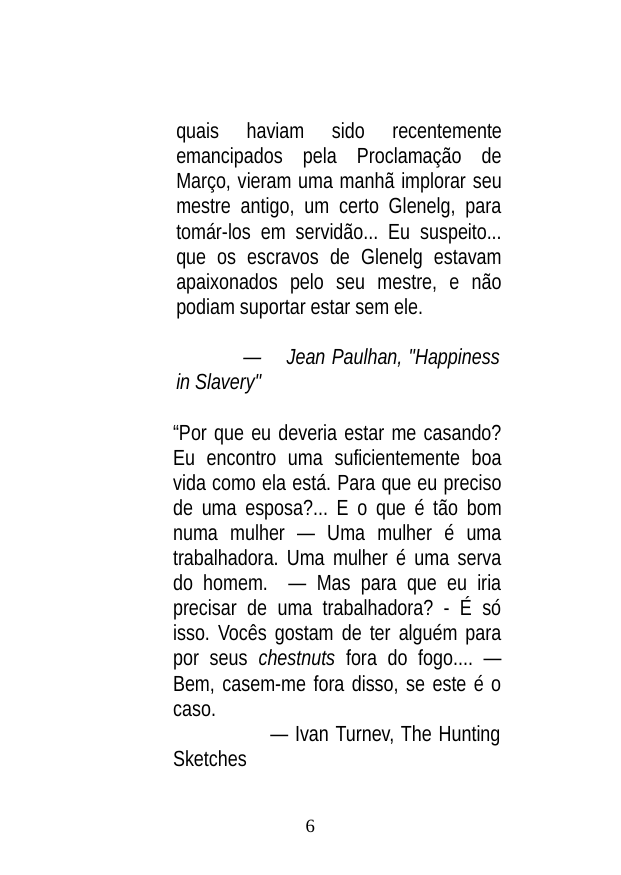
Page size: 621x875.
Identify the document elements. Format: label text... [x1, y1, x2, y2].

text “Por que eu deveria estar me casando? Eu encontro uma suficientemente boa vida como ela está. Para que eu preciso de uma esposa?... E o que é tão bom numa mulher — Uma mulher é uma trabalhadora. Uma mulher é uma serva do homem. — Mas para que eu iria precisar de uma trabalhadora? - É só isso. Vocês gostam de ter alguém para por seus chestnuts fora do fogo.... — Bem, casem-me fora disso, se este é o caso. [173, 419, 502, 721]
text quais haviam sido recentemente emancipados pela Proclamação de Março, vieram uma manhã implorar seu mestre antigo, um certo Glenelg, para tomár-los em servidão... Eu suspeito... que os escravos de Glenelg estavam apaixonados pelo seu mestre, e não podiam suportar estar sem ele. [176, 118, 502, 319]
text — Ivan Turnev, The Hunting Sketches [173, 721, 502, 771]
text — Jean Paulhan, "Happiness in Slavery" [176, 344, 502, 394]
